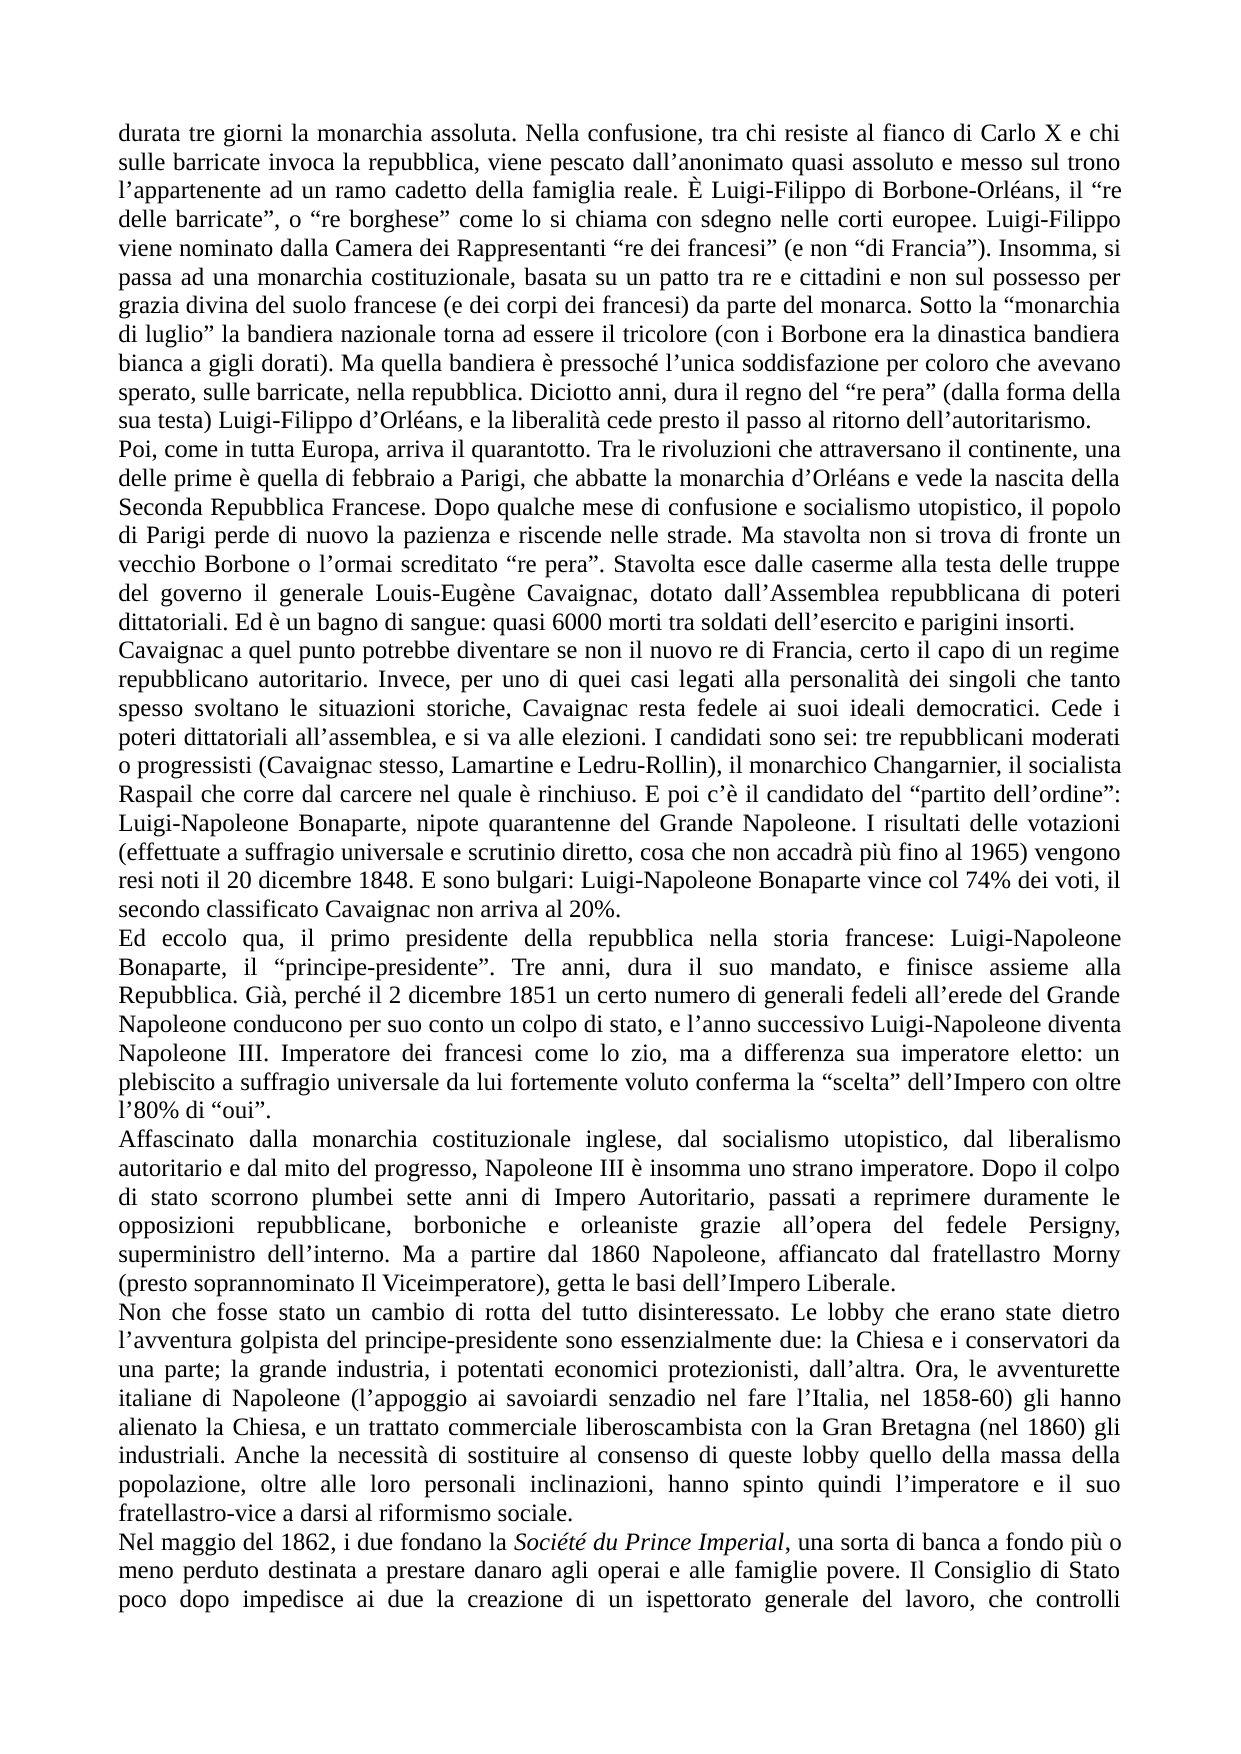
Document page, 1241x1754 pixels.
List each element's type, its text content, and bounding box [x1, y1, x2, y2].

text Cavaignac a quel punto potrebbe diventare se non il nuovo re di Francia, certo il capo di un regime repubblicano autoritario. Invece, per uno di quei casi legati alla personalità dei singoli che tanto spesso svoltano le situazioni storiche, Cavaignac resta fedele ai suoi ideali democratici. Cede i poteri dittatoriali all’assemblea, e si va alle elezioni. I candidati sono sei: tre repubblicani moderati o progressisti (Cavaignac stesso, Lamartine e Ledru-Rollin), il monarchico Changarnier, il socialista Raspail che corre dal carcere nel quale è rinchiuso. E poi c’è il candidato del “partito dell’ordine”: Luigi-Napoleone Bonaparte, nipote quarantenne del Grande Napoleone. I risultati delle votazioni (effettuate a suffragio universale e scrutinio diretto, cosa che non accadrà più fino al 1965) vengono resi noti il 20 dicembre 1848. E sono bulgari: Luigi-Napoleone Bonaparte vince col 74% dei voti, il secondo classificato Cavaignac non arriva al 20%. [118, 636, 1122, 923]
text Poi, come in tutta Europa, arriva il quarantotto. Tra le rivoluzioni che attraversano il continente, una delle prime è quella di febbraio a Parigi, che abbatte la monarchia d’Orléans e vede la nascita della Seconda Repubblica Francese. Dopo qualche mese di confusione e socialismo utopistico, il popolo di Parigi perde di nuovo la pazienza e riscende nelle strade. Ma stavolta non si trova di fronte un vecchio Borbone o l’ormai screditato “re pera”. Stavolta esce dalle caserme alla testa delle truppe del governo il generale Louis-Eugène Cavaignac, dotato dall’Assemblea repubblicana di poteri dittatoriali. Ed è un bagno di sangue: quasi 6000 morti tra soldati dell’esercito e parigini insorti. [118, 434, 1122, 636]
text durata tre giorni la monarchia assoluta. Nella confusione, tra chi resiste al fianco di Carlo X e chi sulle barricate invoca la repubblica, viene pescato dall’anonimato quasi assoluto e messo sul trono l’appartenente ad un ramo cadetto della famiglia reale. È Luigi-Filippo di Borbone-Orléans, il “re delle barricate”, o “re borghese” come lo si chiama con sdegno nelle corti europee. Luigi-Filippo viene nominato dalla Camera dei Rappresentanti “re dei francesi” (e non “di Francia”). Insomma, si passa ad una monarchia costituzionale, basata su un patto tra re e cittadini e non sul possesso per grazia divina del suolo francese (e dei corpi dei francesi) da parte del monarca. Sotto la “monarchia di luglio” la bandiera nazionale torna ad essere il tricolore (con i Borbone era la dinastica bandiera bianca a gigli dorati). Ma quella bandiera è pressoché l’unica soddisfazione per coloro che avevano sperato, sulle barricate, nella repubblica. Diciotto anni, dura il regno del “re pera” (dalla forma della sua testa) Luigi-Filippo d’Orléans, e la liberalità cede presto il passo al ritorno dell’autoritarismo. [118, 118, 1122, 434]
text Affascinato dalla monarchia costituzionale inglese, dal socialismo utopistico, dal liberalismo autoritario e dal mito del progresso, Napoleone III è insomma uno strano imperatore. Dopo il colpo di stato scorrono plumbei sette anni di Impero Autoritario, passati a reprimere duramente le opposizioni repubblicane, borboniche e orleaniste grazie all’opera del fedele Persigny, superministro dell’interno. Ma a partire dal 1860 Napoleone, affiancato dal fratellastro Morny (presto soprannominato Il Viceimperatore), getta le basi dell’Impero Liberale. [118, 1124, 1122, 1297]
text Nel maggio del 1862, i due fondano la Société du Prince Imperial, una sorta di banca a fondo più o meno perduto destinata a prestare danaro agli operai e alle famiglie povere. Il Consiglio di Stato poco dopo impedisce ai due la creazione di un ispettorato generale del lavoro, che controlli [118, 1527, 1122, 1613]
text Non che fosse stato un cambio di rotta del tutto disinteressato. Le lobby che erano state dietro l’avventura golpista del principe-presidente sono essenzialmente due: la Chiesa e i conservatori da una parte; la grande industria, i potentati economici protezionisti, dall’altra. Ora, le avventurette italiane di Napoleone (l’appoggio ai savoiardi senzadio nel fare l’Italia, nel 1858-60) gli hanno alienato la Chiesa, e un trattato commerciale liberoscambista con la Gran Bretagna (nel 1860) gli industriali. Anche la necessità di sostituire al consenso di queste lobby quello della massa della popolazione, oltre alle loro personali inclinazioni, hanno spinto quindi l’imperatore e il suo fratellastro-vice a darsi al riformismo sociale. [118, 1297, 1122, 1527]
text Ed eccolo qua, il primo presidente della repubblica nella storia francese: Luigi-Napoleone Bonaparte, il “principe-presidente”. Tre anni, dura il suo mandato, e finisce assieme alla Repubblica. Già, perché il 2 dicembre 1851 un certo numero di generali fedeli all’erede del Grande Napoleone conducono per suo conto un colpo di stato, e l’anno successivo Luigi-Napoleone diventa Napoleone III. Imperatore dei francesi come lo zio, ma a differenza sua imperatore eletto: un plebiscito a suffragio universale da lui fortemente voluto conferma la “scelta” dell’Impero con oltre l’80% di “oui”. [118, 923, 1122, 1124]
